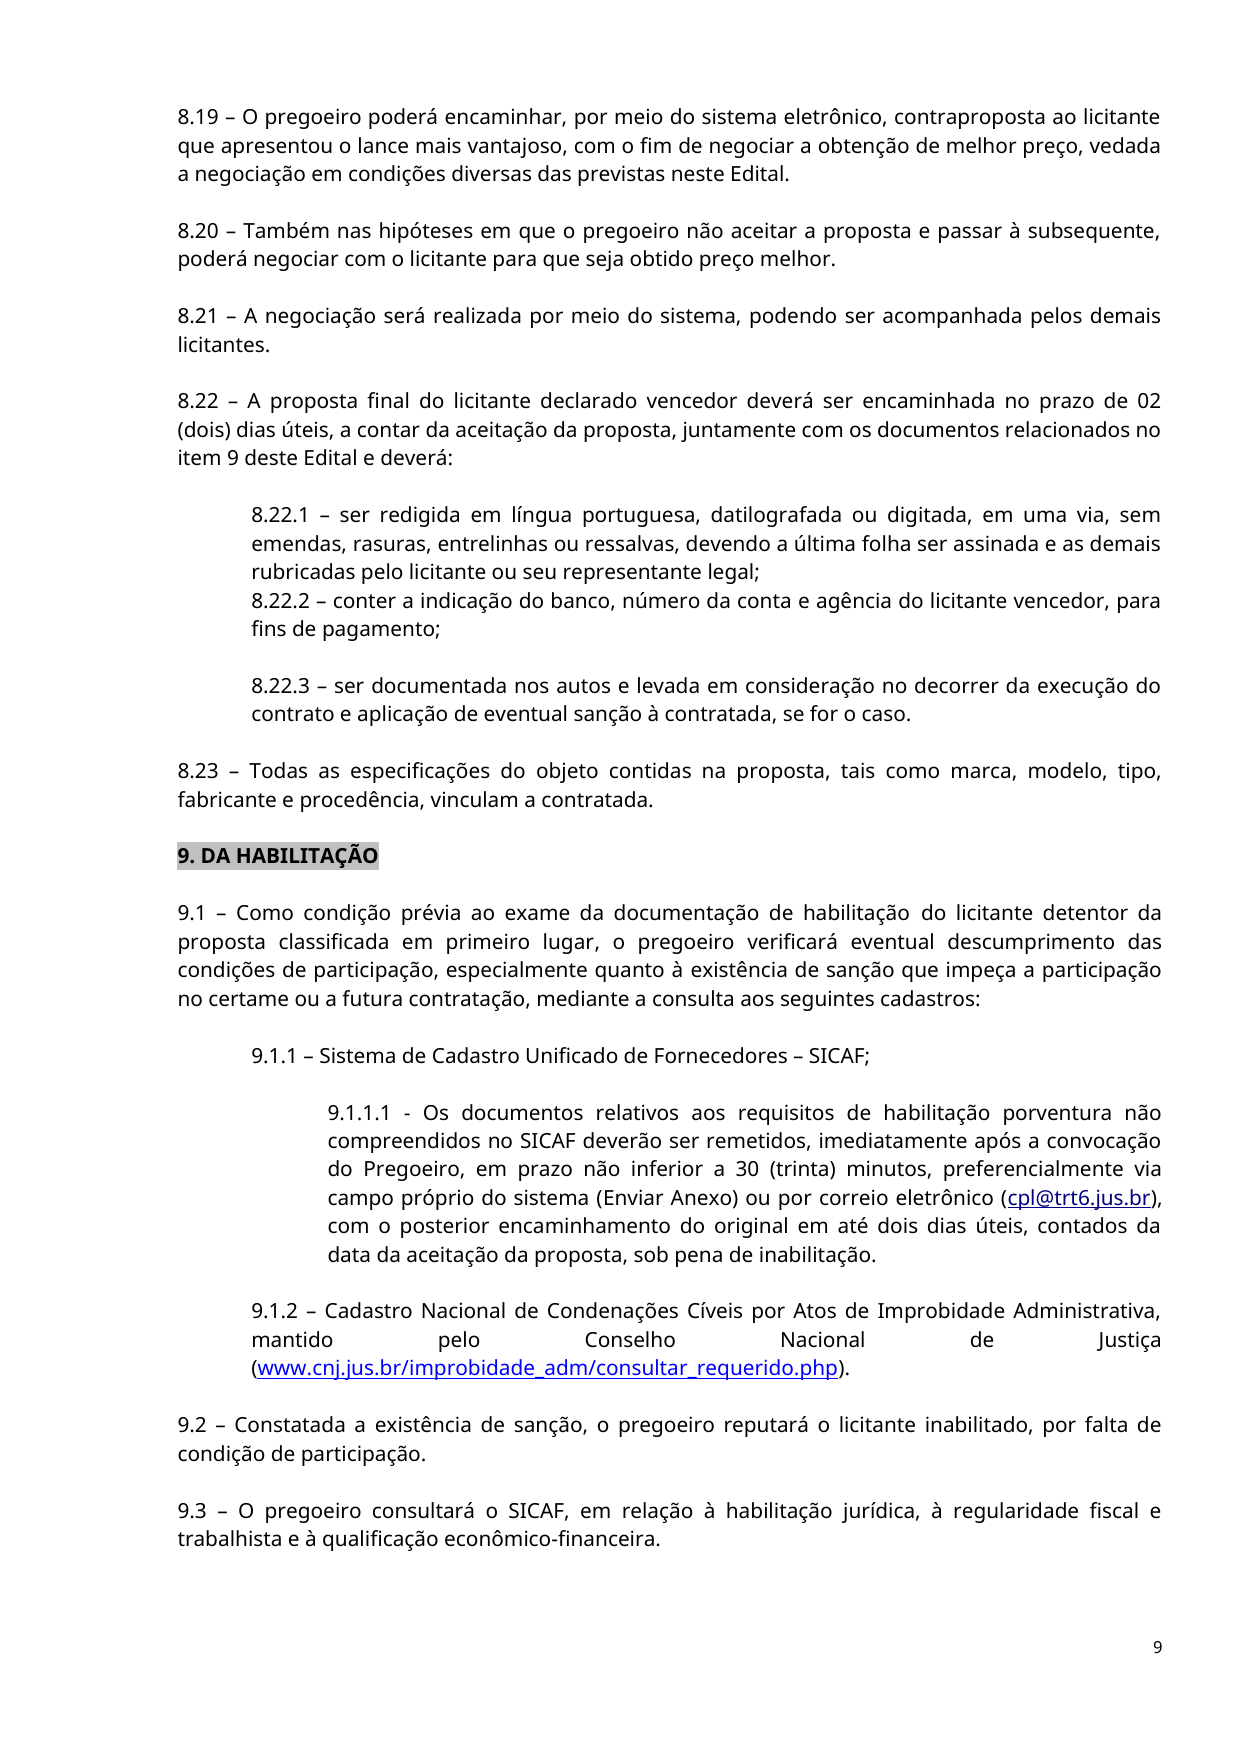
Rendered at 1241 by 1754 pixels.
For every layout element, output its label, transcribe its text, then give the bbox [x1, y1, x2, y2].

list 9.1.2 – Cadastro Nacional de Condenações Cíveis por Atos de Improbidade Administrativa, mantido pelo Conselho Nacional de Justiça (www.cnj.jus.br/improbidade_adm/consultar_requerido.php). [251, 1297, 1162, 1382]
text 8.19 – O pregoeiro poderá encaminhar, por meio do sistema eletrônico, contraproposta ao licitante que apresentou o lance mais vantajoso, com o fim de negociar a obtenção de melhor preço, vedada a negociação em condições diversas das previstas neste Edital. [177, 102, 1162, 188]
text 9. DA HABILITAÇÃO [177, 842, 1162, 870]
text 9.1.1.1 - Os documentos relativos aos requisitos de habilitação porventura não compreendidos no SICAF deverão ser remetidos, imediatamente após a convocação do Pregoeiro, em prazo não inferior a 30 (trinta) minutos, preferencialmente via campo próprio do sistema (Enviar Anexo) ou por correio eletrônico (cpl@trt6.jus.br), com o posterior encaminhamento do original em até dois dias úteis, contados da data da aceitação da proposta, sob pena de inabilitação. [327, 1098, 1162, 1268]
text 8.22.3 – ser documentada nos autos e levada em consideração no decorrer da execução do contrato e aplicação de eventual sanção à contratada, se for o caso. [251, 671, 1162, 728]
text 9.3 – O pregoeiro consultará o SICAF, em relação à habilitação jurídica, à regularidade fiscal e trabalhista e à qualificação econômico-financeira. [177, 1496, 1162, 1553]
text 8.23 – Todas as especificações do objeto contidas na proposta, tais como marca, modelo, tipo, fabricante e procedência, vinculam a contratada. [177, 756, 1162, 813]
list 9.1 – Como condição prévia ao exame da documentação de habilitação do licitante detentor da proposta classificada em primeiro lugar, o pregoeiro verificará eventual descumprimento das condições de participação, especialmente quanto à existência de sanção que impeça a participação no certame ou a futura contratação, mediante a consulta aos seguintes cadastros: [177, 898, 1162, 1012]
text 8.22 – A proposta final do licitante declarado vencedor deverá ser encaminhada no prazo de 02 (dois) dias úteis, a contar da aceitação da proposta, juntamente com os documentos relacionados no item 9 deste Edital e deverá: [177, 387, 1162, 472]
text 8.22.1 – ser redigida em língua portuguesa, datilografada ou digitada, em uma via, sem emendas, rasuras, entrelinhas ou ressalvas, devendo a última folha ser assinada e as demais rubricadas pelo licitante ou seu representante legal; [251, 500, 1162, 586]
text 8.20 – Também nas hipóteses em que o pregoeiro não aceitar a proposta e passar à subsequente, poderá negociar com o licitante para que seja obtido preço melhor. [177, 216, 1162, 273]
text 8.22.2 – conter a indicação do banco, número da conta e agência do licitante vencedor, para fins de pagamento; [251, 586, 1162, 643]
text 8.21 – A negociação será realizada por meio do sistema, podendo ser acompanhada pelos demais licitantes. [177, 301, 1162, 358]
list 9.2 – Constatada a existência de sanção, o pregoeiro reputará o licitante inabilitado, por falta de condição de participação. [177, 1410, 1162, 1467]
list 9.1.1 – Sistema de Cadastro Unificado de Fornecedores – SICAF; [251, 1041, 1162, 1069]
